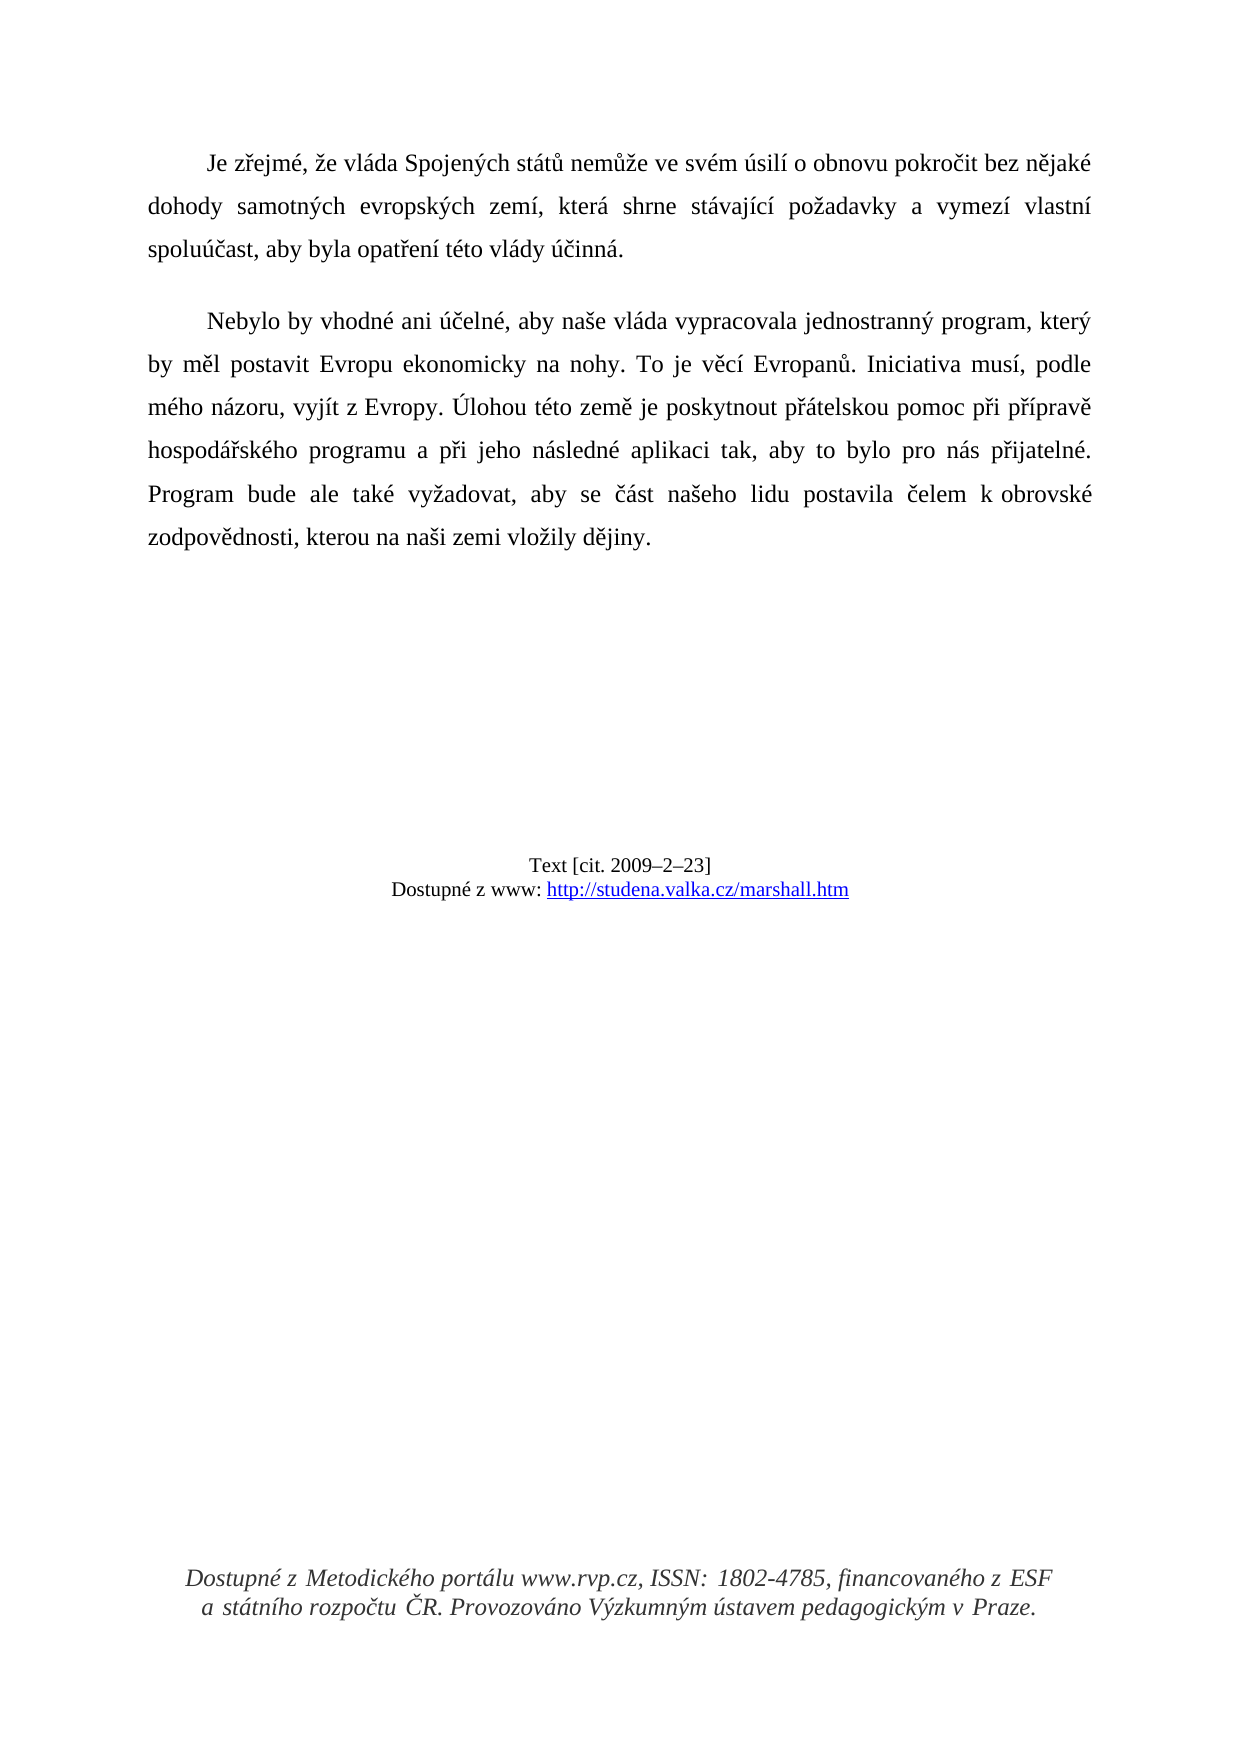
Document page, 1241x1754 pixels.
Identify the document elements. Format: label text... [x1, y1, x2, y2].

text Text [cit. 2009–2–23] [148, 853, 1092, 877]
text Nebylo by vhodné ani účelné, aby naše vláda vypracovala jednostranný program, který by měl postavit Evropu ekonomicky na nohy. To je věcí Evropanů. Iniciativa musí, podle mého názoru, vyjít z Evropy. Úlohou této země je poskytnout přátelskou pomoc při přípravě hospodářského programu a při jeho následné aplikaci tak, aby to bylo pro nás přijatelné. Program bude ale také vyžadovat, aby se část našeho lidu postavila čelem k obrovské zodpovědnosti, kterou na naši zemi vložily dějiny. [148, 306, 1092, 551]
text Dostupné z www: http://studena.valka.cz/marshall.htm [148, 877, 1092, 901]
text Je zřejmé, že vláda Spojených států nemůže ve svém úsilí o obnovu pokročit bez nějaké dohody samotných evropských zemí, která shrne stávající požadavky a vymezí vlastní spoluúčast, aby byla opatření této vlády účinná. [148, 148, 1092, 263]
